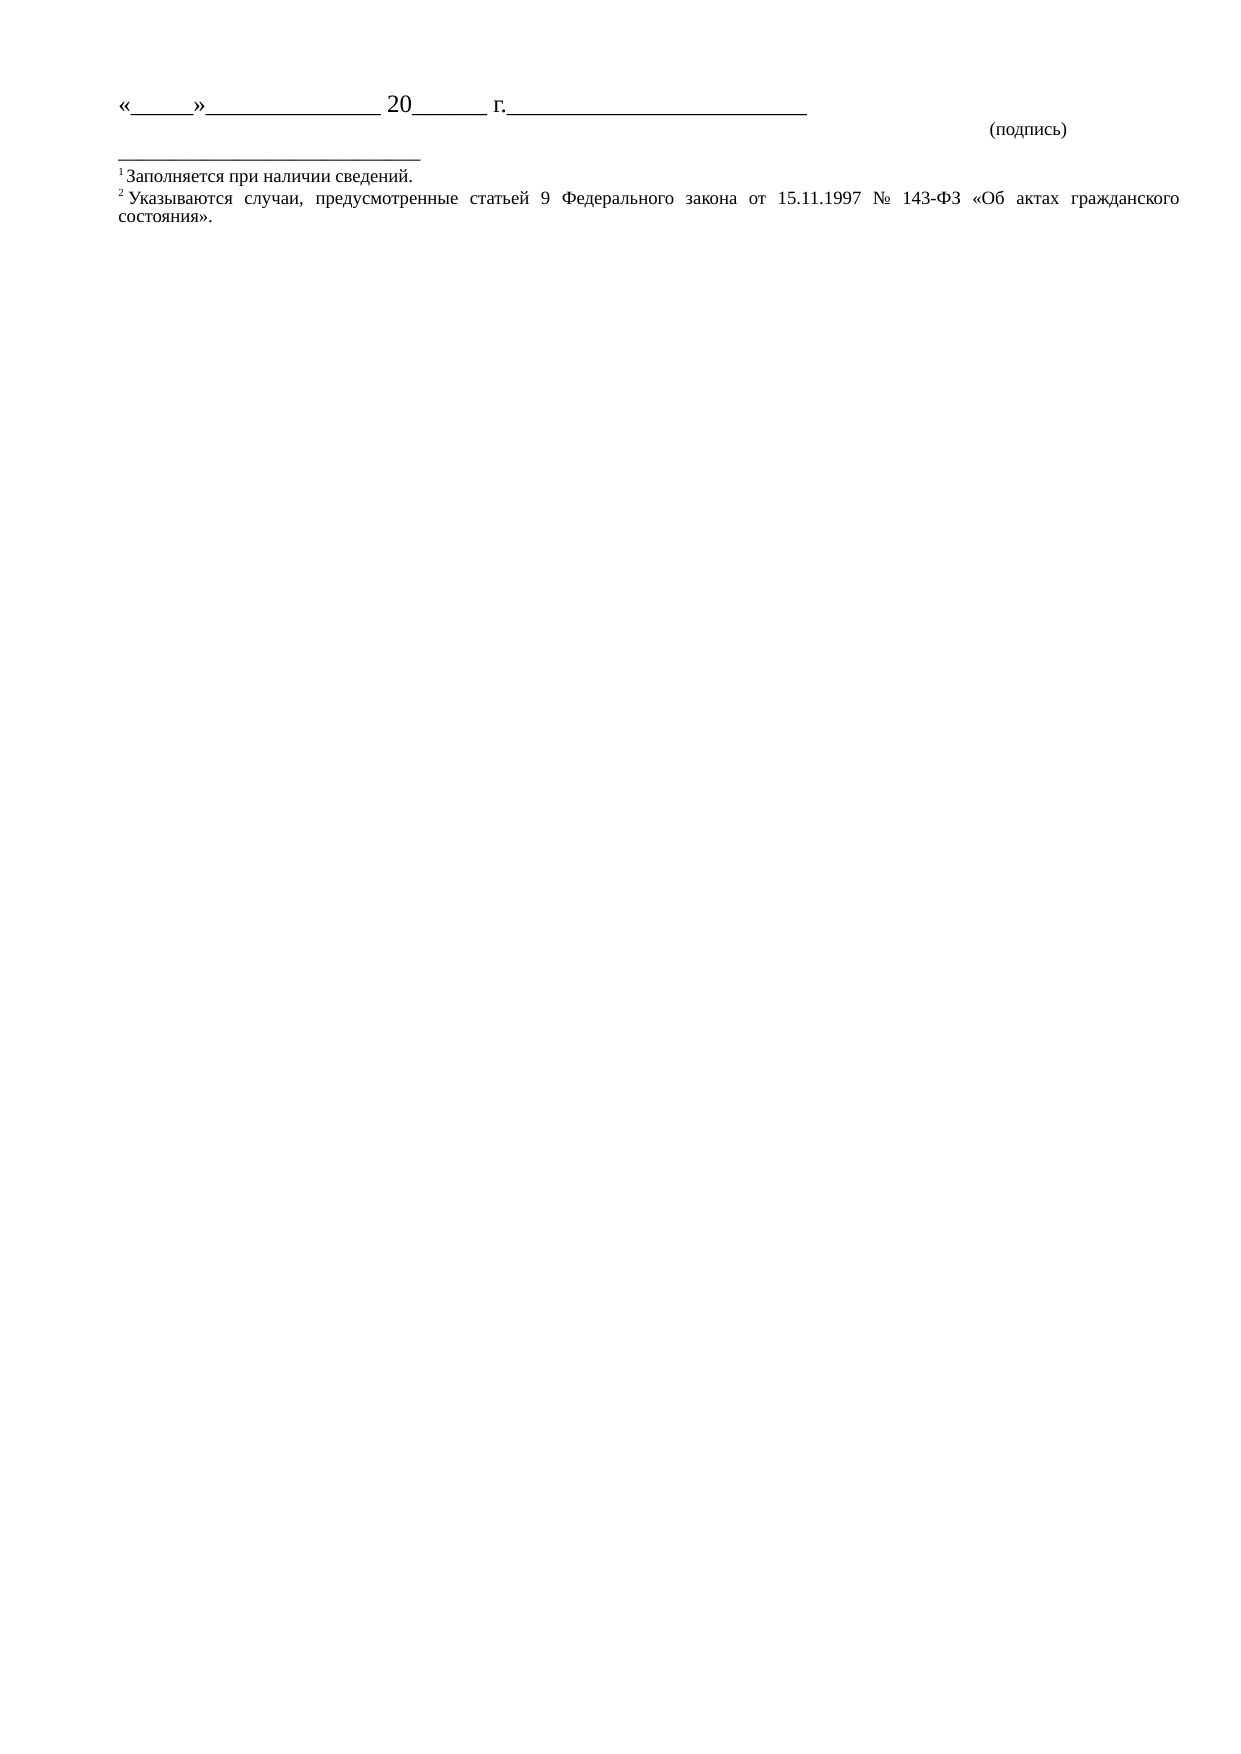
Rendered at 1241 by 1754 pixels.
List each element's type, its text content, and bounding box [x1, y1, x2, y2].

text «_____»______________ 20______ г.________________________ [118, 89, 1181, 117]
list 1 Заполняется при наличии сведений. [118, 165, 1181, 187]
text _____________________________ [118, 139, 1181, 163]
text (подпись) [118, 117, 1181, 139]
list 2°Указываются случаи, предусмотренные статьей 9 Федерального закона от 15.11.1997 № 143-ФЗ «Об актах гражданского состояния». [118, 187, 1181, 227]
